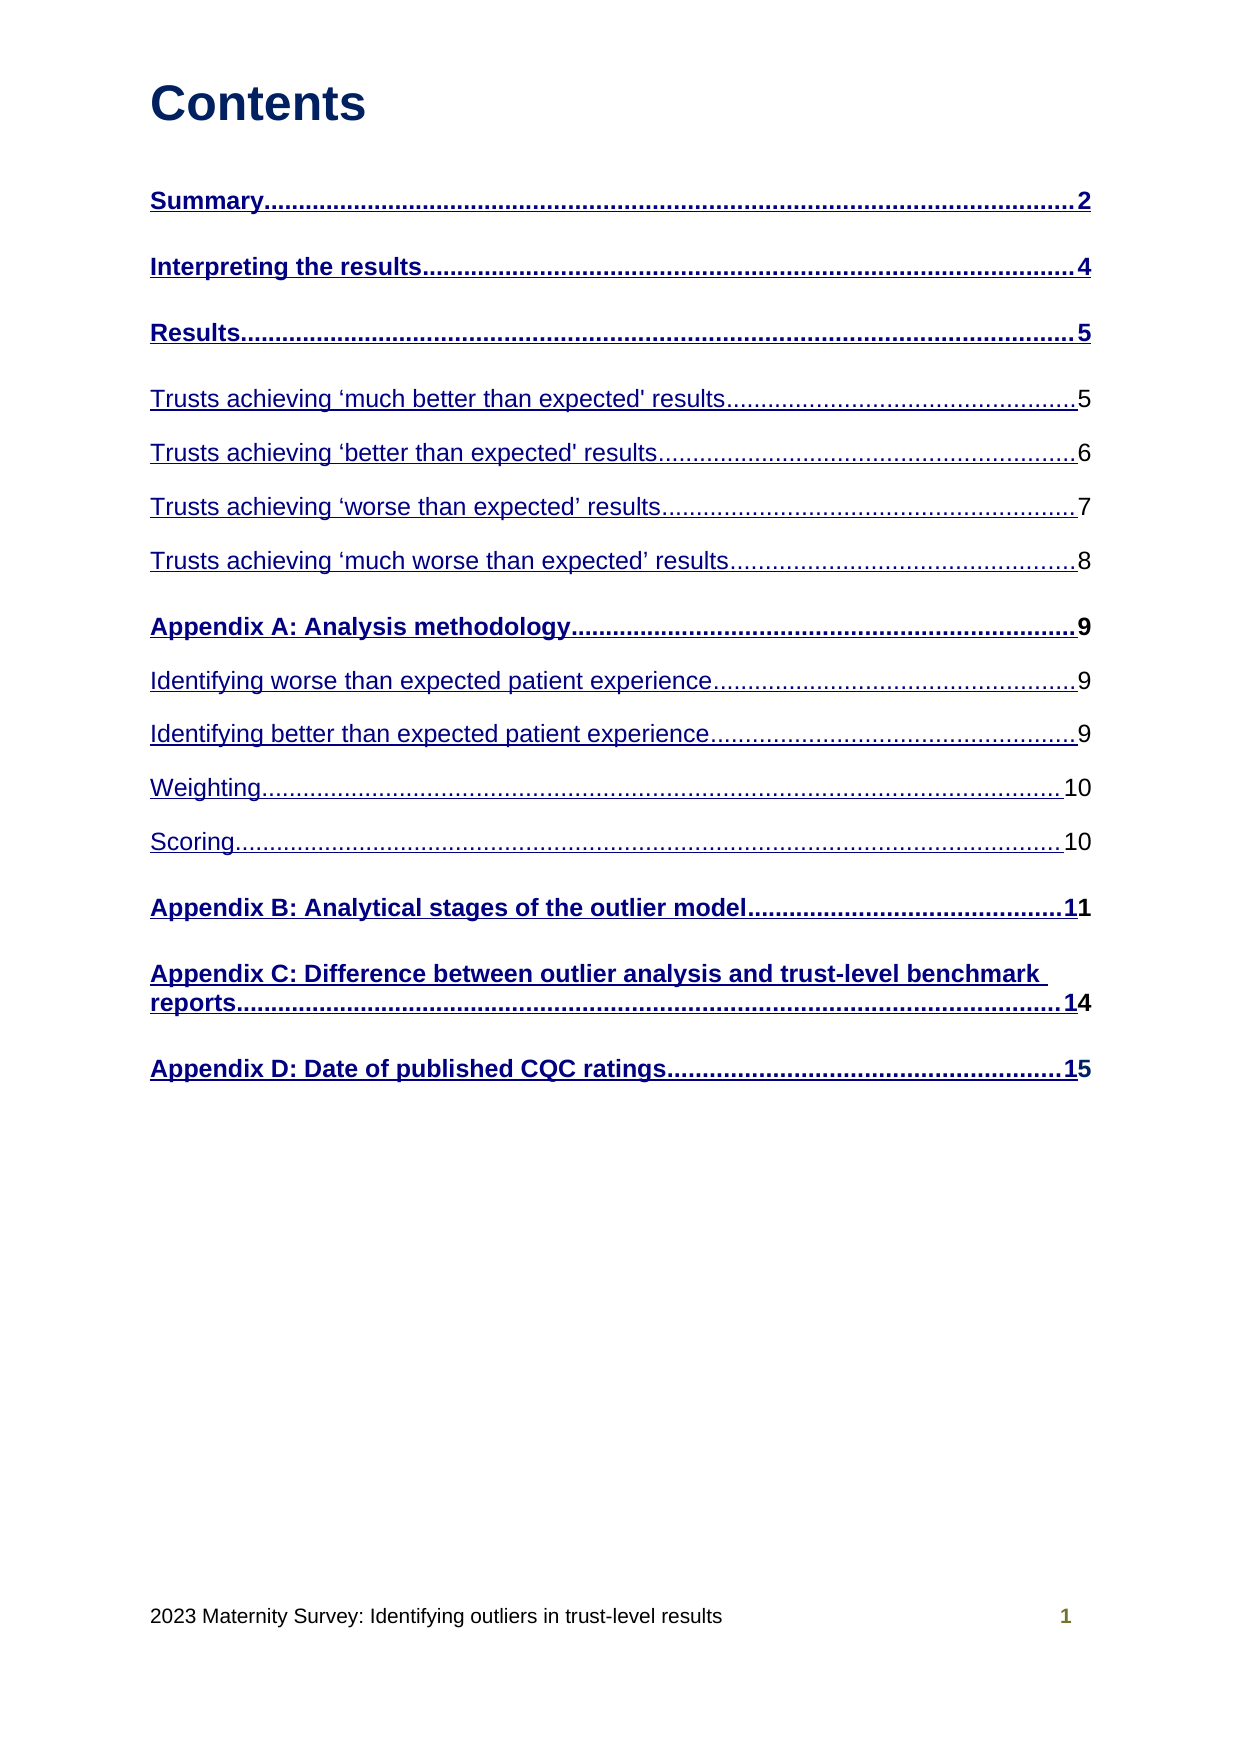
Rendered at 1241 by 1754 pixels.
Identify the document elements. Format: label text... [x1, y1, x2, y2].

text Appendix D: Date of published CQC ratings 15 [150, 1054, 1092, 1083]
text Appendix A: Analysis methodology 9 [150, 612, 1092, 641]
text Interpreting the results 4 [150, 252, 1092, 281]
text Summary 2 [150, 186, 1092, 214]
text Appendix B: Analytical stages of the outlier model 11 [150, 893, 1092, 922]
text Results 5 [150, 318, 1092, 347]
text Trusts achieving ‘much worse than expected’ results 8 [150, 546, 1092, 574]
text Appendix C: Difference between outlier analysis and trust-level benchmark reports 14 [150, 959, 1092, 1017]
text Identifying better than expected patient experience 9 [150, 719, 1092, 748]
text Contents [150, 74, 1092, 131]
text Scoring 10 [150, 827, 1092, 856]
text Identifying worse than expected patient experience 9 [150, 666, 1092, 694]
text Trusts achieving ‘much better than expected' results 5 [150, 384, 1092, 413]
text Trusts achieving ‘worse than expected’ results 7 [150, 492, 1092, 521]
text Weighting 10 [150, 773, 1092, 802]
text Trusts achieving ‘better than expected' results 6 [150, 438, 1092, 467]
